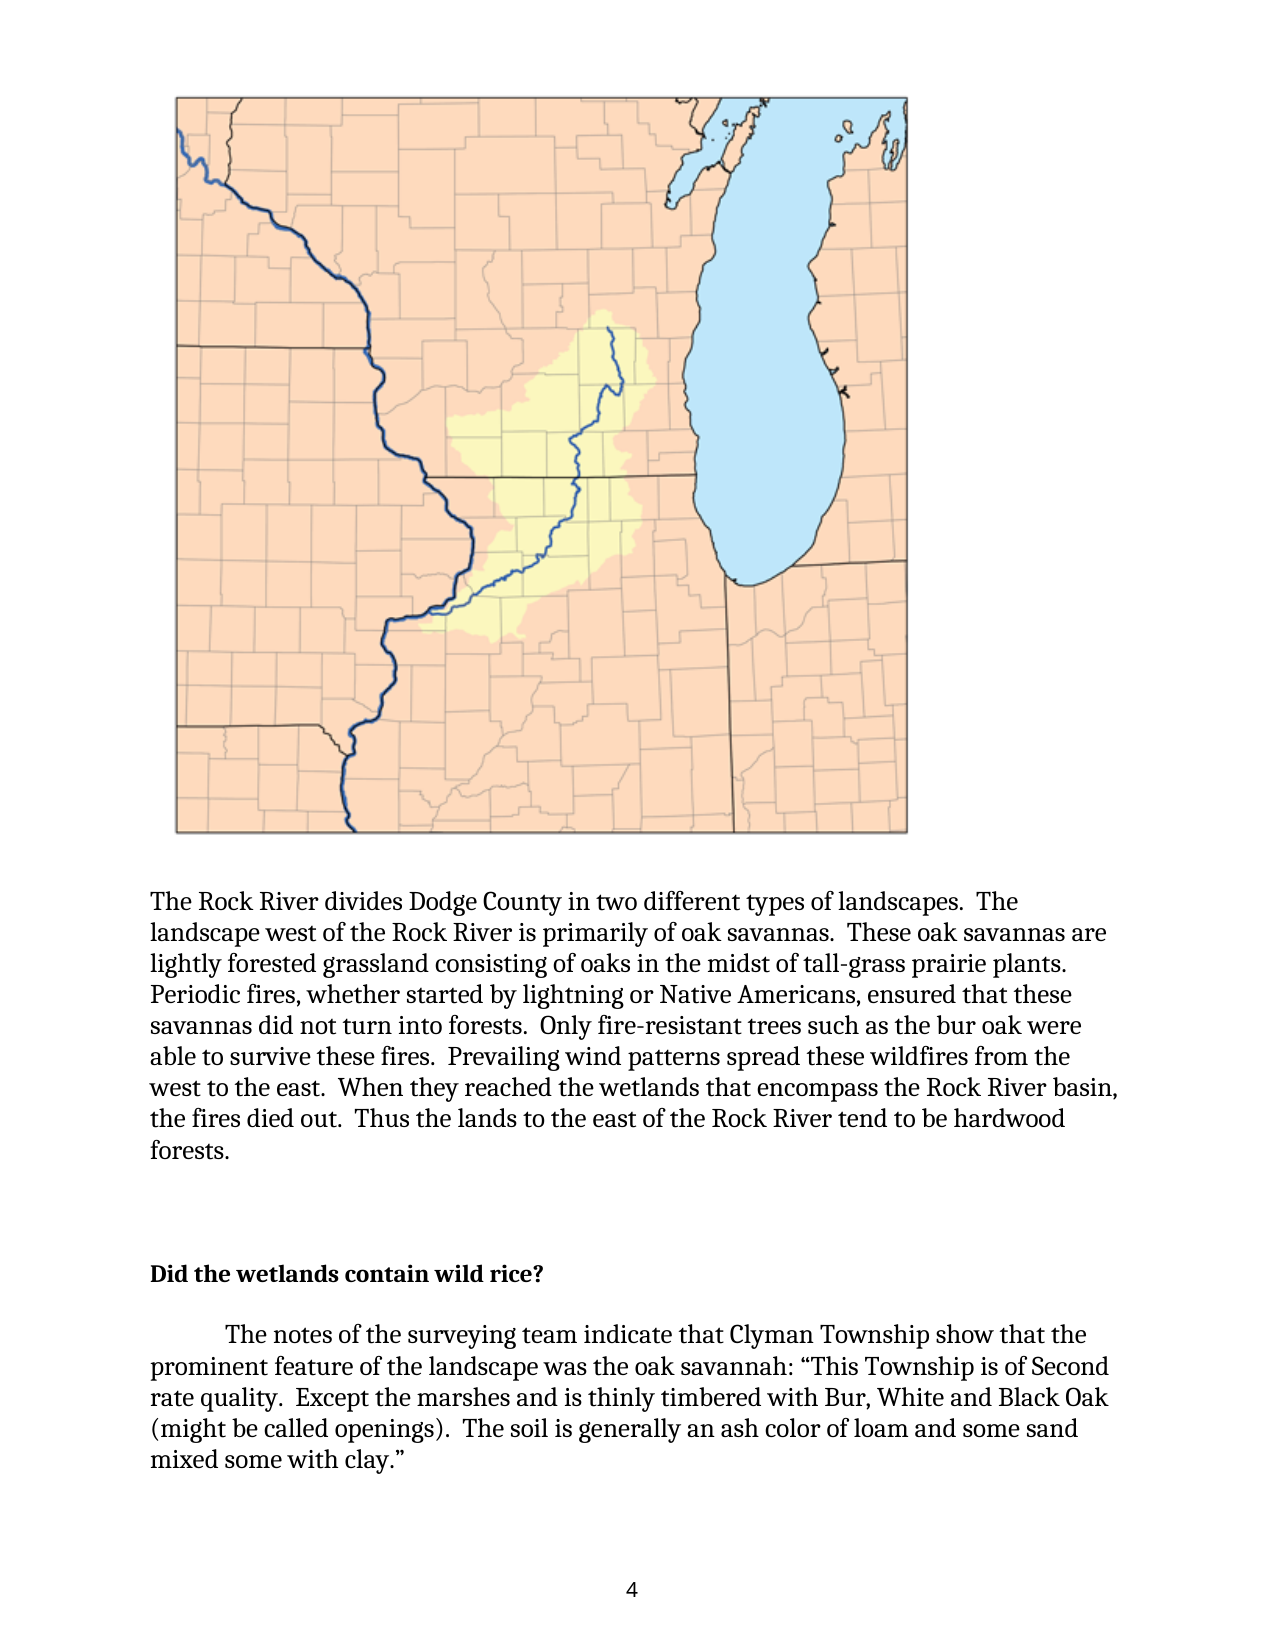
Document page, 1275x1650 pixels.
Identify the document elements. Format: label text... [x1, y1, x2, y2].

subtitle Did the wetlands contain wild rice? [150, 1259, 1125, 1288]
subtitle The notes of the surveying team indicate that Clyman Township show that the prominent feature of the landscape was the oak savannah: “This Township is of Second rate quality. Except the marshes and is thinly timbered with Bur, White and Black Oak (might be called openings). The soil is generally an ash color of loam and some sand mixed some with clay.” [150, 1319, 1125, 1475]
subtitle The Rock River divides Dodge County in two different types of landscapes. The landscape west of the Rock River is primarily of oak savannas. These oak savannas are lightly forested grassland consisting of oaks in the midst of tall-grass prairie plants. Periodic fires, whether started by lightning or Native Americans, ensured that these savannas did not turn into forests. Only fire-resistant trees such as the bur oak were able to survive these fires. Prevailing wind patterns spread these wildfires from the west to the east. When they reached the wetlands that encompass the Rock River basin, the fires died out. Thus the lands to the east of the Rock River tend to be hardwood forests. [150, 886, 1125, 1166]
